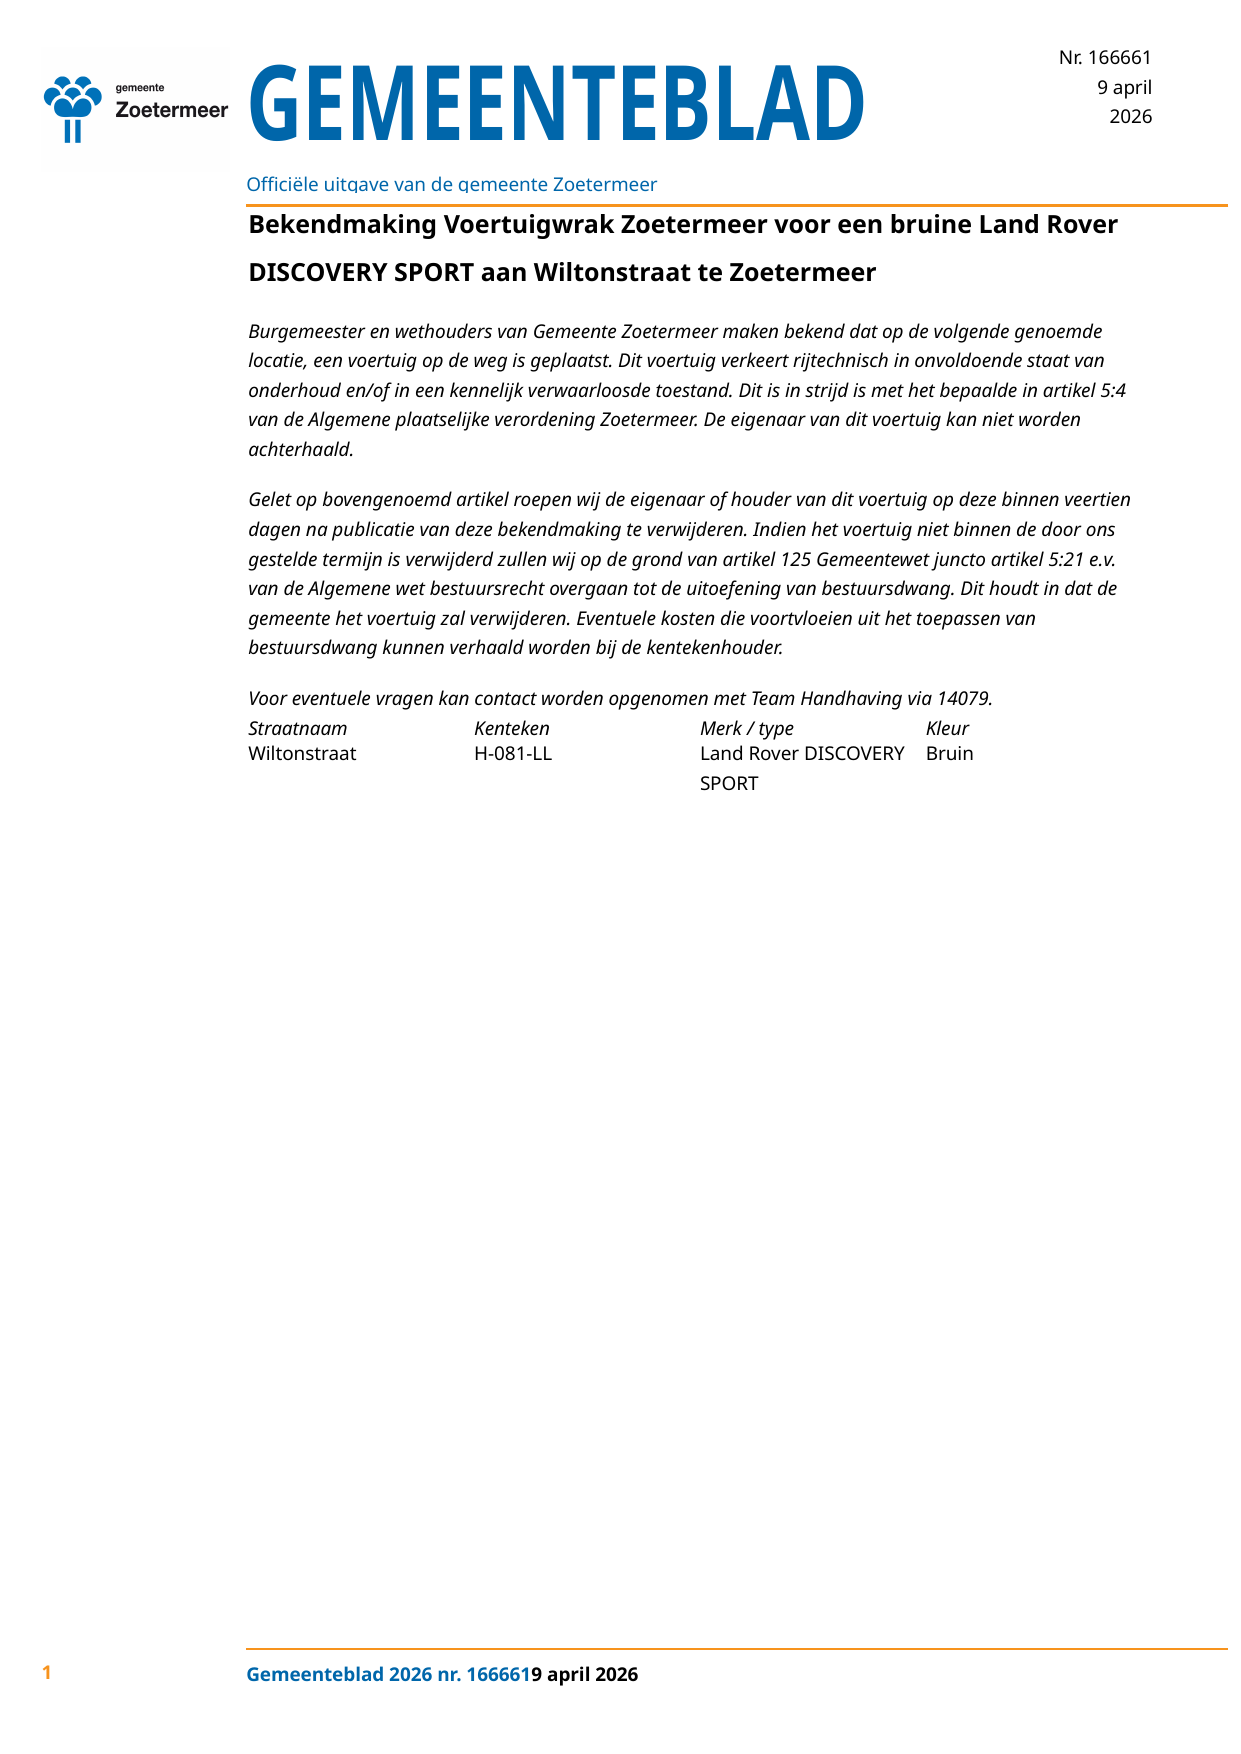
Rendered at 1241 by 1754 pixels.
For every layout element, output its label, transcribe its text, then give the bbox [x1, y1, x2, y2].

text Burgemeester en wethouders van Gemeente Zoetermeer maken bekend dat op de volgende genoemde locatie, een voertuig op de weg is geplaatst. Dit voertuig verkeert rijtechnisch in onvoldoende staat van onderhoud en/of in een kennelijk verwaarloosde toestand. Dit is in strijd is met het bepaalde in artikel 5:4 van de Algemene plaatselijke verordening Zoetermeer. De eigenaar van dit voertuig kan niet worden achterhaald. [248, 318, 1152, 462]
table_header Merk / type [700, 715, 926, 740]
table_cell H-081-LL [474, 740, 700, 796]
table_cell Bruin [926, 740, 1152, 796]
table_header Kenteken [474, 715, 700, 740]
table_cell Wiltonstraat [248, 740, 474, 796]
picture [41, 47, 231, 172]
text Bekendmaking Voertuigwrak Zoetermeer voor een bruine Land Rover DISCOVERY SPORT aan Wiltonstraat te Zoetermeer [248, 207, 1152, 288]
text Gelet op bovengenoemd artikel roepen wij de eigenaar of houder van dit voertuig op deze binnen veertien dagen na publicatie van deze bekendmaking te verwijderen. Indien het voertuig niet binnen de door ons gestelde termijn is verwijderd zullen wij op de grond van artikel 125 Gemeentewet juncto artikel 5:21 e.v. van de Algemene wet bestuursrecht overgaan tot de uitoefening van bestuursdwang. Dit houdt in dat de gemeente het voertuig zal verwijderen. Eventuele kosten die voortvloeien uit het toepassen van bestuursdwang kunnen verhaald worden bij de kentekenhouder. [248, 487, 1152, 660]
table_header Straatnaam [248, 715, 474, 740]
table_cell Land Rover DISCOVERY SPORT [700, 740, 926, 796]
table_header Kleur [926, 715, 1152, 740]
text Voor eventuele vragen kan contact worden opgenomen met Team Handhaving via 14079. [248, 685, 1152, 711]
